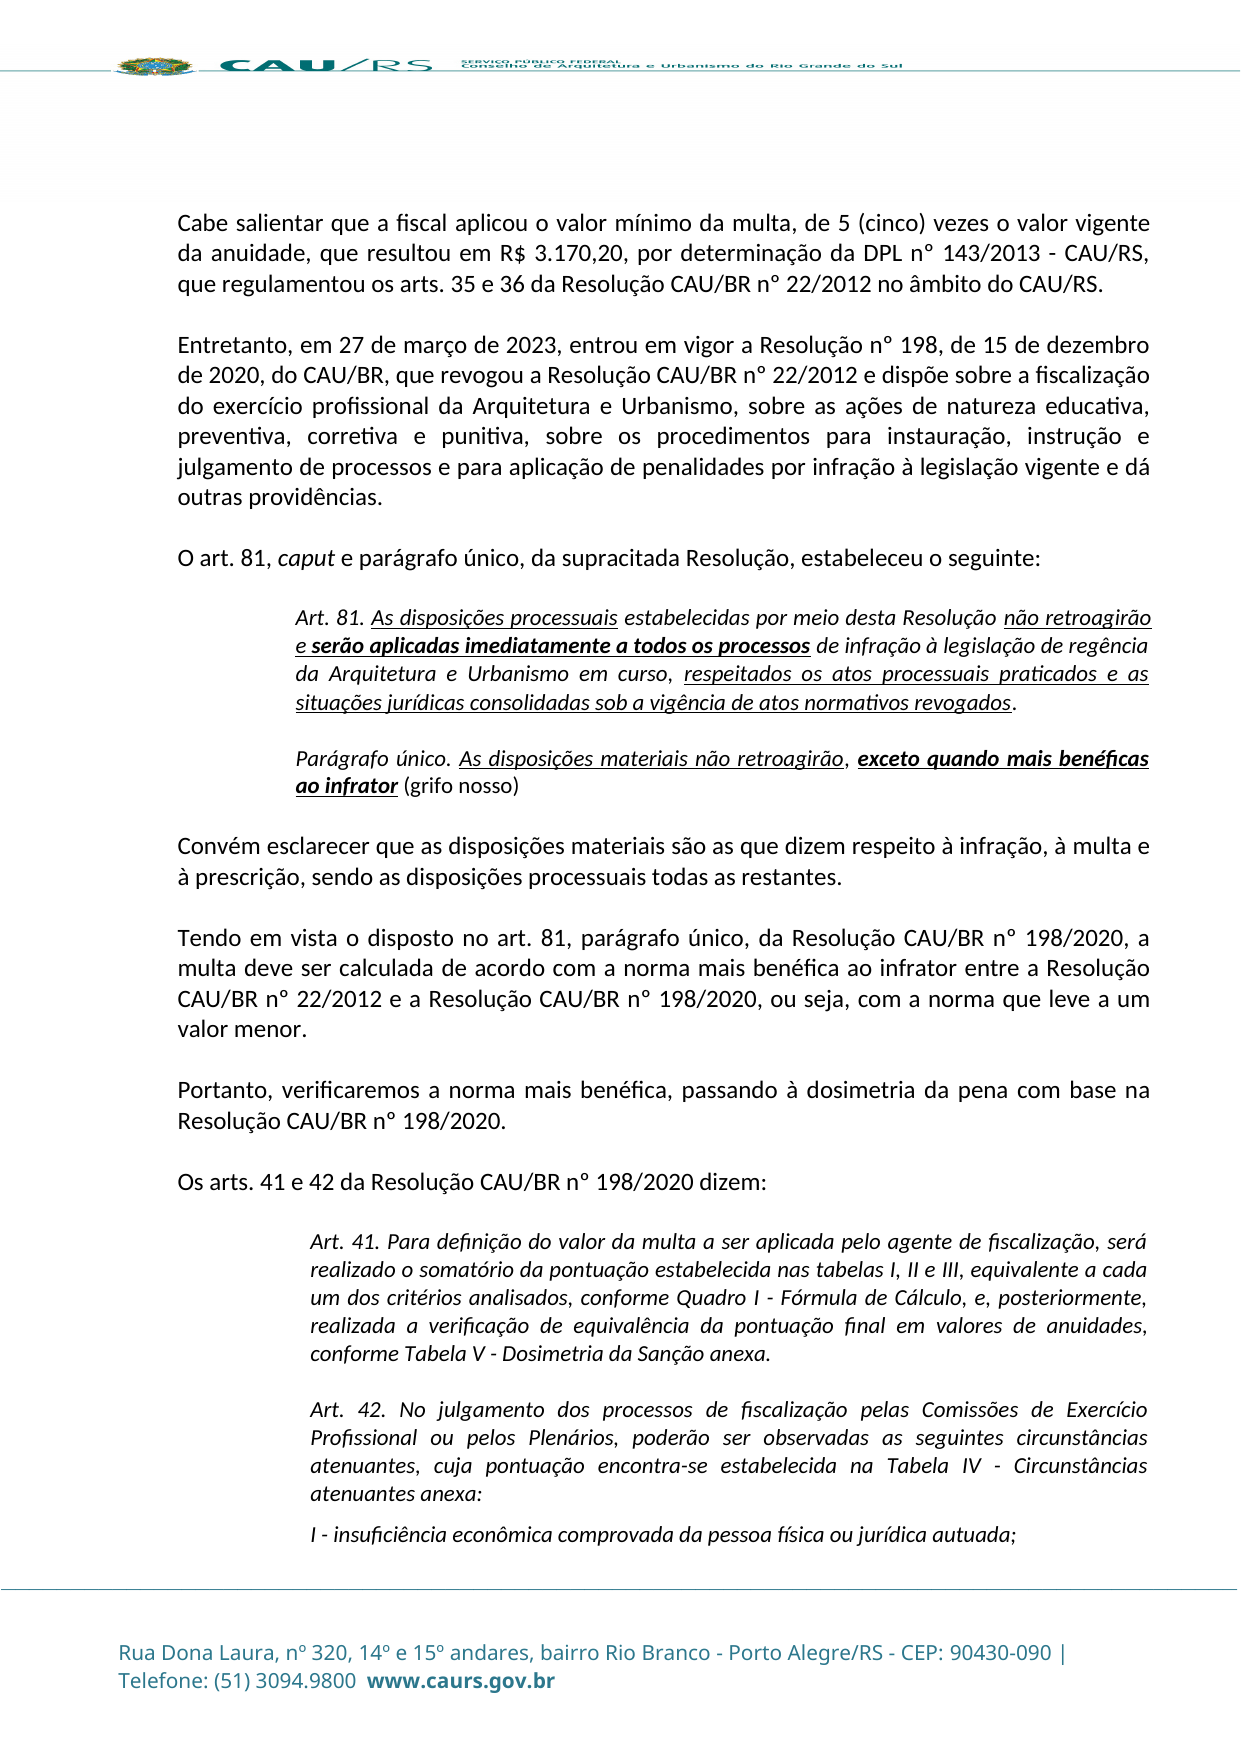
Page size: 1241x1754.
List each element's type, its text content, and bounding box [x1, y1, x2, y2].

text Art. 42. No julgamento dos processos de fiscalização pelas Comissões de Exercício Profissional ou pelos Plenários, poderão ser observadas as seguintes circunstâncias atenuantes, cuja pontuação encontra-se estabelecida na Tabela IV - Circunstâncias atenuantes anexa: [310, 1395, 1152, 1507]
text Cabe salientar que a fiscal aplicou o valor mínimo da multa, de 5 (cinco) vezes o valor vigente da anuidade, que resultou em R$ 3.170,20, por determinação da DPL nº 143/2013 - CAU/RS, que regulamentou os arts. 35 e 36 da Resolução CAU/BR nº 22/2012 no âmbito do CAU/RS. [177, 207, 1152, 298]
text Tendo em vista o disposto no art. 81, parágrafo único, da Resolução CAU/BR nº 198/2020, a multa deve ser calculada de acordo com a norma mais benéfica ao infrator entre a Resolução CAU/BR nº 22/2012 e a Resolução CAU/BR nº 198/2020, ou seja, com a norma que leve a um valor menor. [177, 922, 1152, 1044]
text Convém esclarecer que as disposições materiais são as que dizem respeito à infração, à multa e à prescrição, sendo as disposições processuais todas as restantes. [177, 830, 1152, 891]
text Entretanto, em 27 de março de 2023, entrou em vigor a Resolução nº 198, de 15 de dezembro de 2020, do CAU/BR, que revogou a Resolução CAU/BR nº 22/2012 e dispõe sobre a fiscalização do exercício profissional da Arquitetura e Urbanismo, sobre as ações de natureza educativa, preventiva, corretiva e punitiva, sobre os procedimentos para instauração, instrução e julgamento de processos e para aplicação de penalidades por infração à legislação vigente e dá outras providências. [177, 329, 1152, 512]
text Os arts. 41 e 42 da Resolução CAU/BR nº 198/2020 dizem: [177, 1166, 1152, 1196]
text Portanto, verificaremos a norma mais benéfica, passando à dosimetria da pena com base na Resolução CAU/BR nº 198/2020. [177, 1074, 1152, 1135]
text Art. 41. Para definição do valor da multa a ser aplicada pelo agente de fiscalização, será realizado o somatório da pontuação estabelecida nas tabelas I, II e III, equivalente a cada um dos critérios analisados, conforme Quadro I - Fórmula de Cálculo, e, posteriormente, realizada a verificação de equivalência da pontuação final em valores de anuidades, conforme Tabela V - Dosimetria da Sanção anexa. [310, 1227, 1152, 1367]
text O art. 81, caput e parágrafo único, da supracitada Resolução, estabeleceu o seguinte: [177, 542, 1152, 573]
text Art. 81. As disposições processuais estabelecidas por meio desta Resolução não retroagirão e serão aplicadas imediatamente a todos os processos de infração à legislação de regência da Arquitetura e Urbanismo em curso, respeitados os atos processuais praticados e as situações jurídicas consolidadas sob a vigência de atos normativos revogados. [295, 603, 1152, 716]
text Parágrafo único. As disposições materiais não retroagirão, exceto quando mais benéficas ao infrator (grifo nosso) [295, 744, 1152, 800]
text I - insuficiência econômica comprovada da pessoa física ou jurídica autuada; [310, 1520, 1152, 1548]
